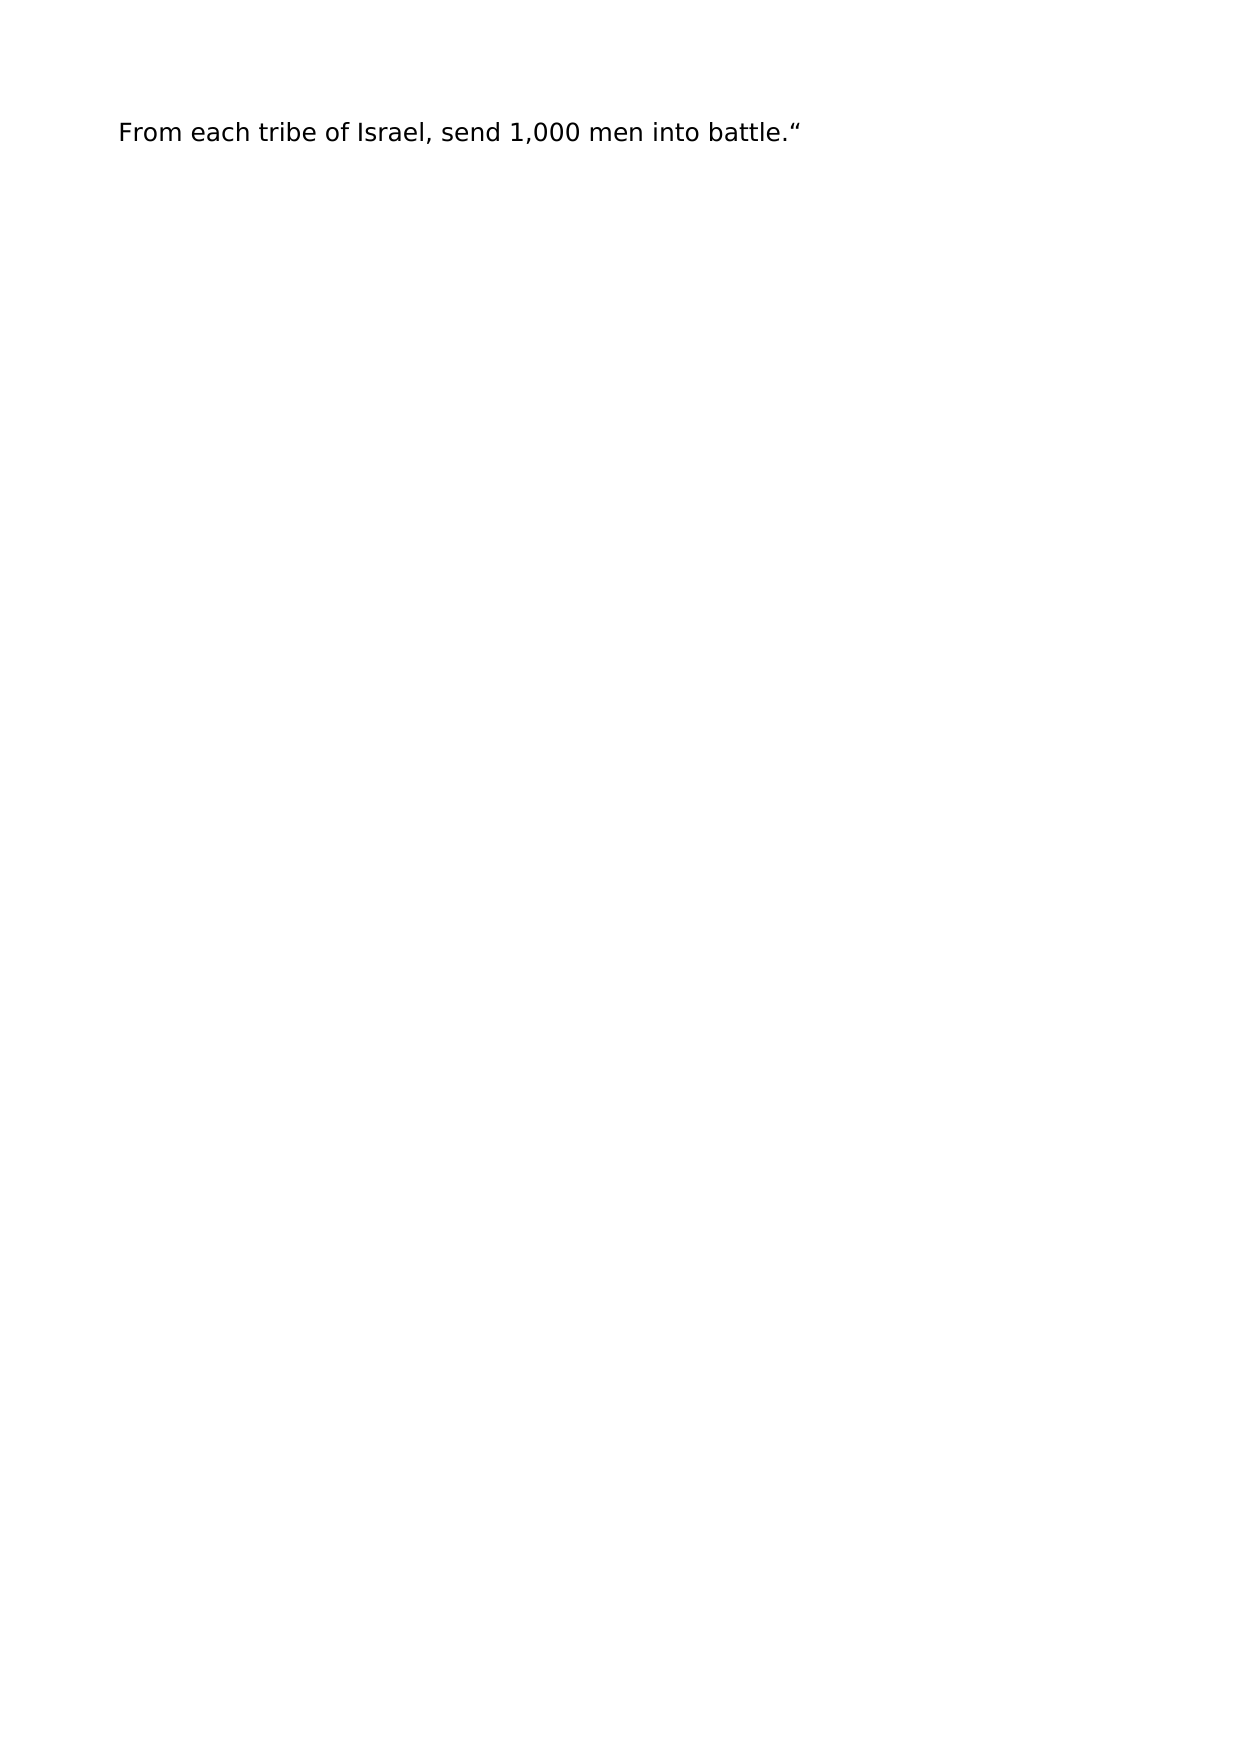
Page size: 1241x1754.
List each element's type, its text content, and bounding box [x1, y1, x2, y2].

text From each tribe of Israel, send 1,000 men into battle.“ [118, 118, 1122, 147]
